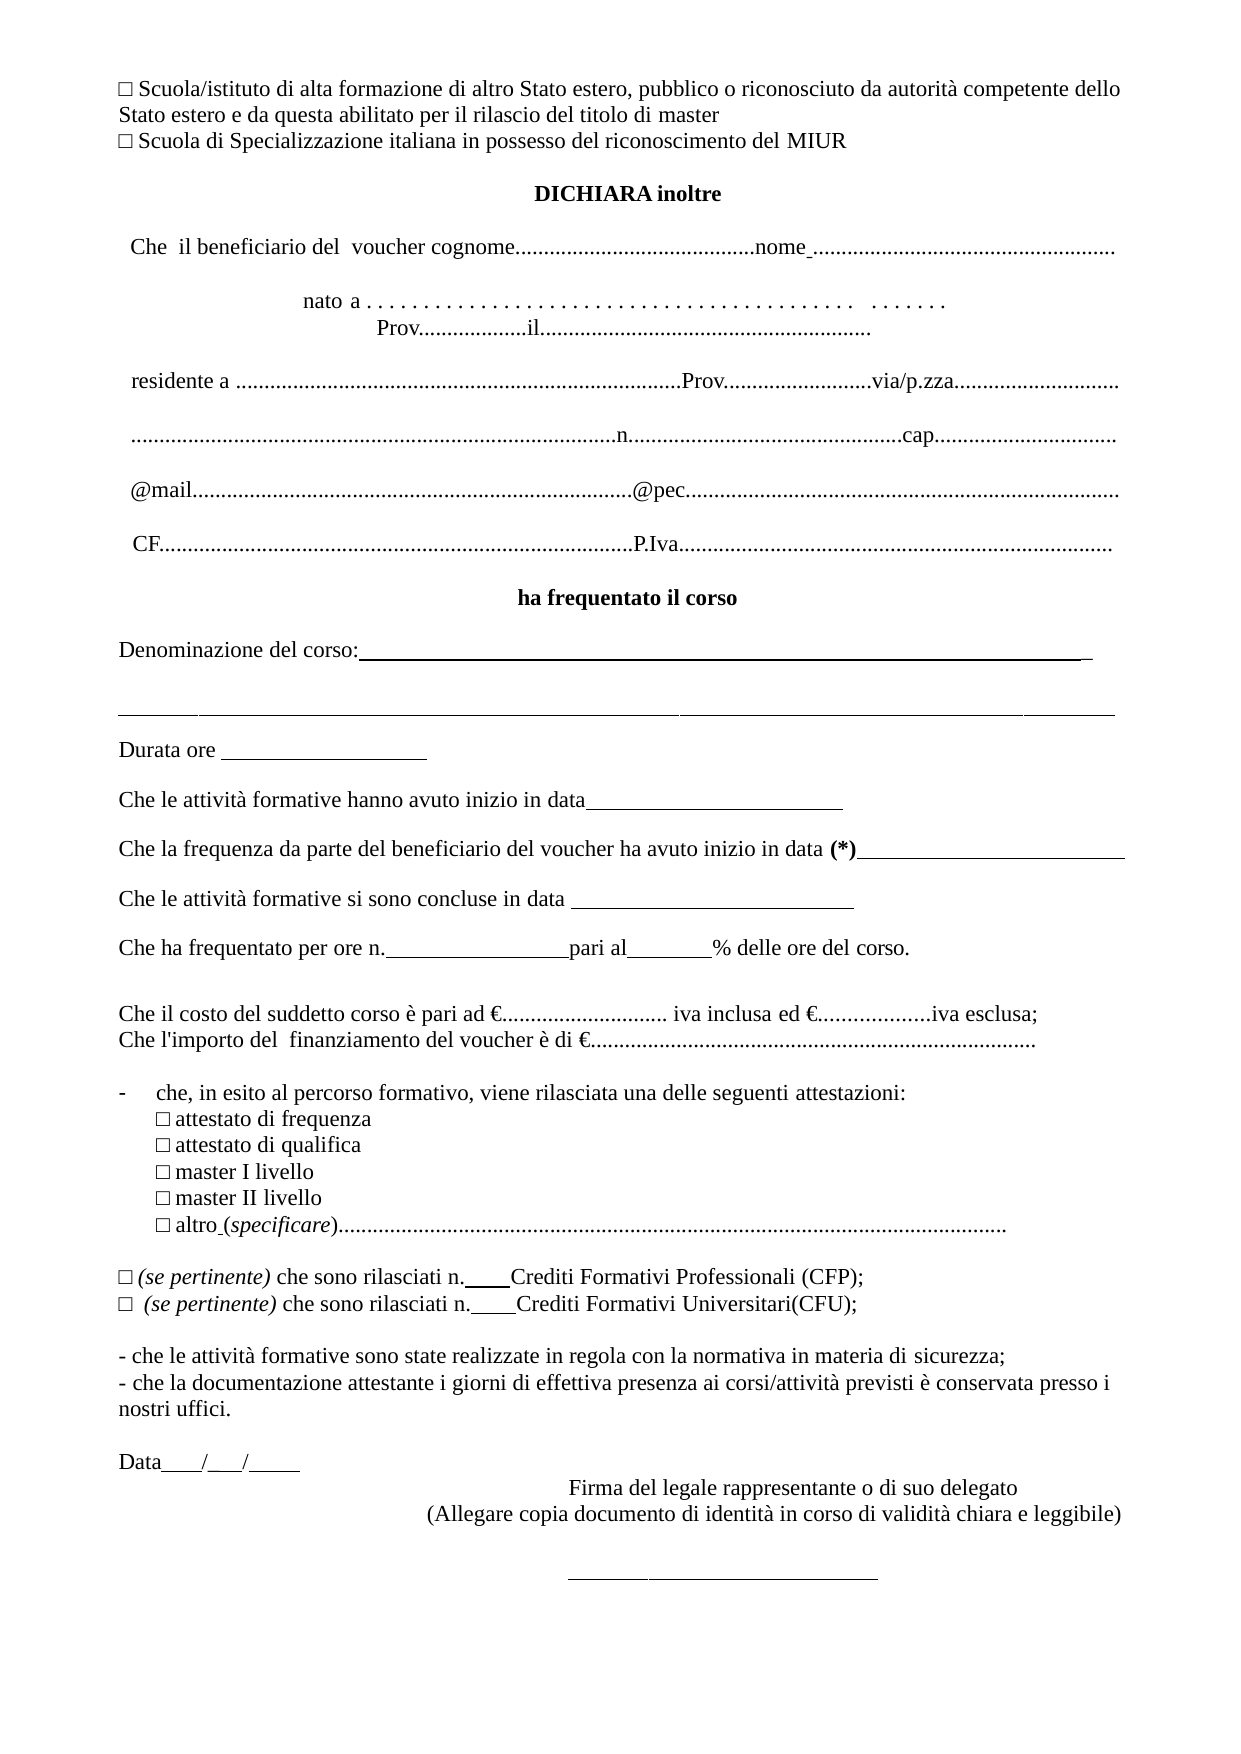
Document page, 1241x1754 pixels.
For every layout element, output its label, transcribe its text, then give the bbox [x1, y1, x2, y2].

text (Allegare copia documento di identità in corso di validità chiara e leggibile) [427, 1501, 1138, 1527]
subtitle ha frequentato il corso [117, 584, 1138, 610]
text Che le attività formative hanno avuto inizio in data [118, 786, 1138, 812]
list Scuola di Specializzazione italiana in possesso del riconoscimento del MIUR [118, 128, 1138, 154]
text CF...................................................................................P.Iva............................................................................ [123, 530, 1124, 556]
list master I livello [156, 1158, 1138, 1184]
list che le attività formative sono state realizzate in regola con la normativa in materia di sicurezza; [118, 1343, 1138, 1369]
text @mail.............................................................................@pec............................................................................ [128, 476, 1124, 502]
text Che le attività formative si sono concluse in data [118, 885, 1138, 911]
text Che il beneficiario del voucher cognome..........................................nome ..................................................... [122, 233, 1124, 259]
subtitle DICHIARA inoltre [117, 180, 1138, 207]
text Che la frequenza da parte del beneficiario del voucher ha avuto inizio in data (*) [118, 835, 1138, 862]
list che, in esito al percorso formativo, viene rilasciata una delle seguenti attestazioni: [118, 1079, 1138, 1105]
text nato a . . . . . . . . . . . . . . . . . . . . . . . . . . . . . . . . . . . . . . . . . . . . . . . . . . Prov...................il.......................................................... [124, 287, 1124, 340]
list che la documentazione attestante i giorni di effettiva presenza ai corsi/attività previsti è conservata presso i nostri uffici. [118, 1369, 1122, 1422]
text Data /_ / [118, 1448, 1138, 1474]
list attestato di frequenza [156, 1105, 1138, 1132]
text .....................................................................................n................................................cap................................ [125, 422, 1124, 448]
list Scuola/istituto di alta formazione di altro Stato estero, pubblico o riconosciuto da autorità competente dello Stato estero e da questa abilitato per il rilascio del titolo di master [118, 75, 1122, 127]
text □ altro (specificare)..................................................................................................................... [156, 1211, 1138, 1237]
list attestato di qualifica [156, 1132, 1138, 1158]
text Durata ore [118, 736, 1138, 762]
text Firma del legale rappresentante o di suo delegato [568, 1474, 1138, 1501]
list (se pertinente) che sono rilasciati n. Crediti Formativi Universitari(CFU); [118, 1290, 1138, 1316]
text Denominazione del corso: _ [118, 637, 1138, 663]
text residente a ..............................................................................Prov..........................via/p.zza............................. [128, 368, 1124, 394]
list master II livello [156, 1184, 1138, 1211]
text Che ha frequentato per ore n. pari al % delle ore del corso. [118, 934, 1138, 960]
list (se pertinente) che sono rilasciati n. Crediti Formativi Professionali (CFP); [118, 1263, 1138, 1290]
text Che l'importo del finanziamento del voucher è di €.............................................................................. [118, 1026, 1138, 1052]
text Che il costo del suddetto corso è pari ad €............................. iva inclusa ed € iva esclusa; [118, 1000, 1138, 1026]
